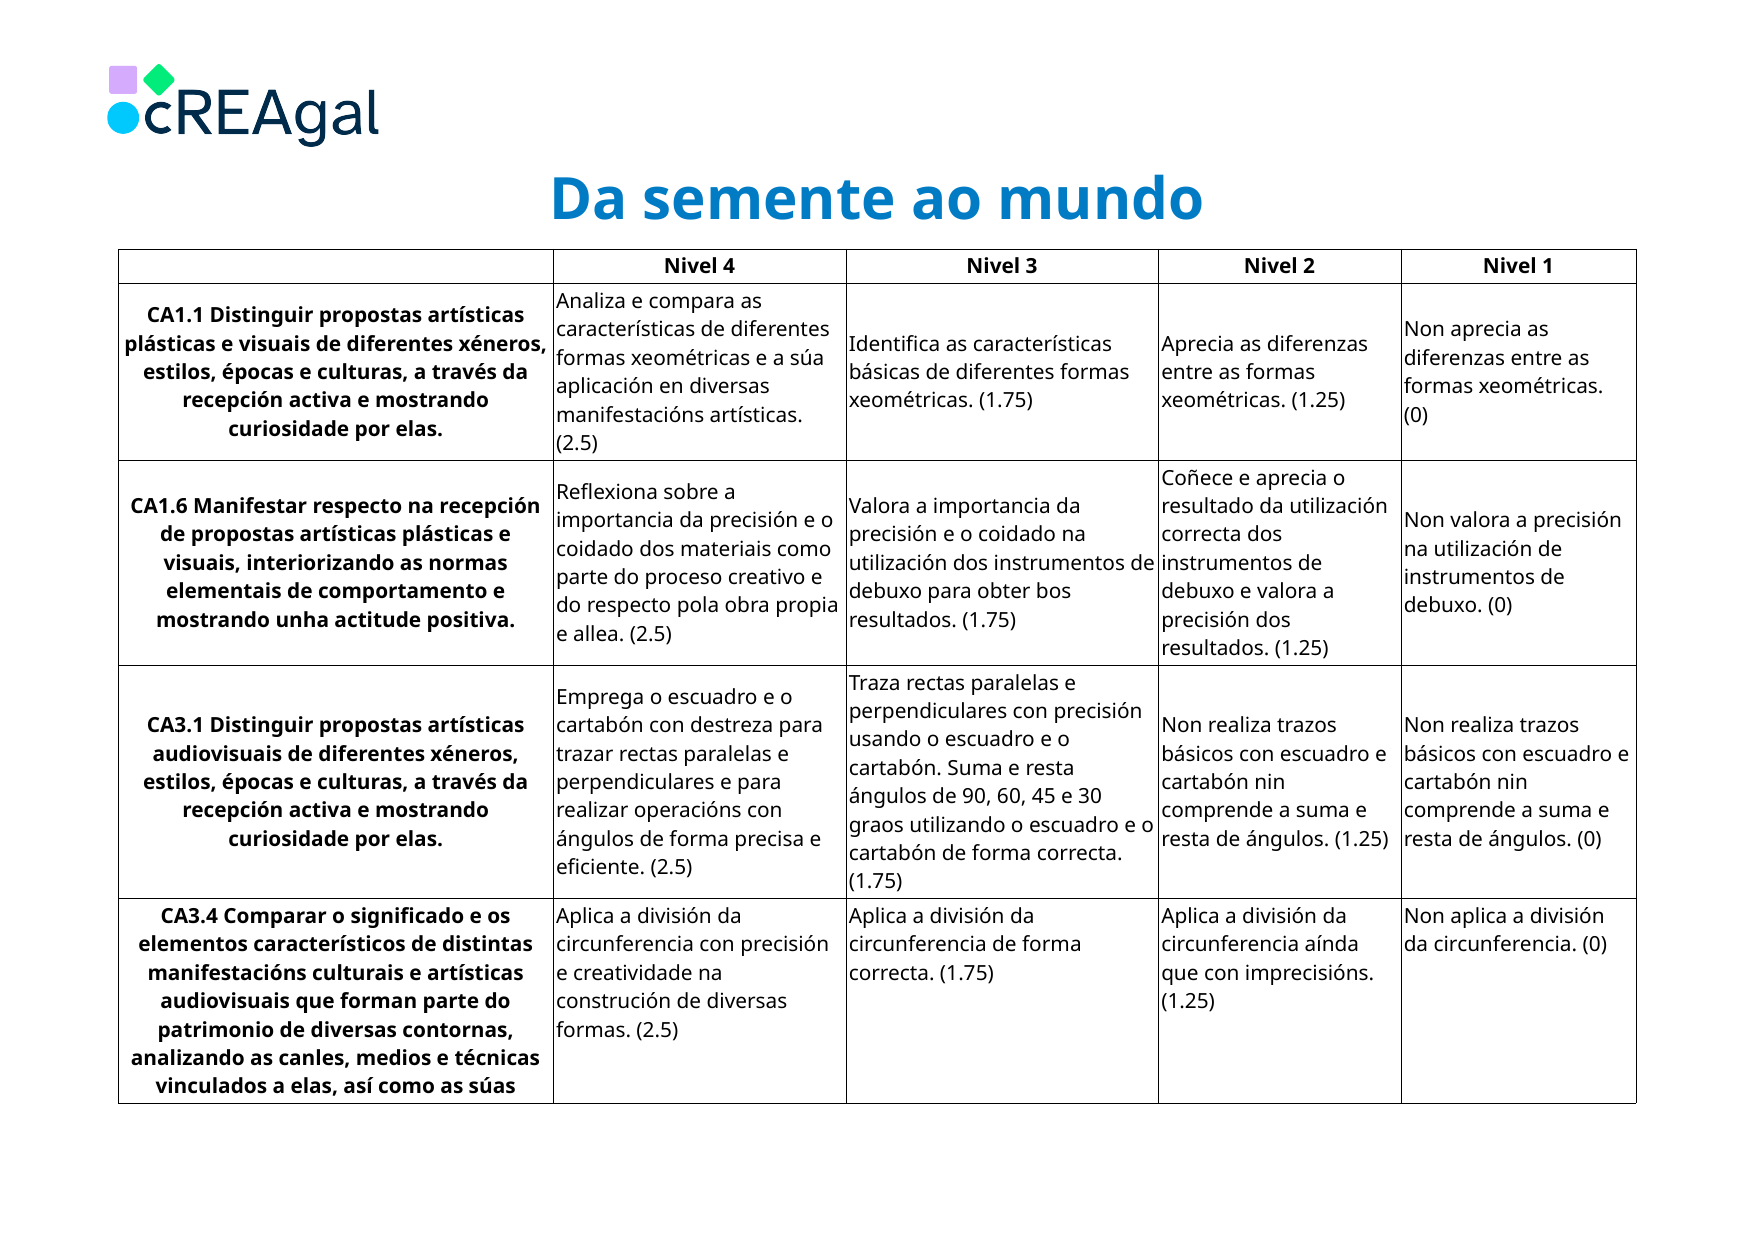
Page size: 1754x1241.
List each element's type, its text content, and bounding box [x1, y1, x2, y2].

table_cell Analiza e compara as características de diferentes formas xeométricas e a súa aplicación en diversas manifestacións artísticas. (2.5) [554, 284, 846, 459]
table_header Nivel 2 [1159, 250, 1401, 283]
table_cell Emprega o escuadro e o cartabón con destreza para trazar rectas paralelas e perpendiculares e para realizar operacións con ángulos de forma precisa e eficiente. (2.5) [554, 666, 846, 898]
table_cell Non realiza trazos básicos con escuadro e cartabón nin comprende a suma e resta de ángulos. (1.25) [1159, 666, 1401, 898]
table_cell Non realiza trazos básicos con escuadro e cartabón nin comprende a suma e resta de ángulos. (0) [1402, 666, 1636, 898]
table_cell Reflexiona sobre a importancia da precisión e o coidado dos materiais como parte do proceso creativo e do respecto pola obra propia e allea. (2.5) [554, 461, 846, 664]
table_cell Aplica a división da circunferencia aínda que con imprecisións. (1.25) [1159, 899, 1401, 1103]
table_cell CA1.1 Distinguir propostas artísticas plásticas e visuais de diferentes xéneros, estilos, épocas e culturas, a través da recepción activa e mostrando curiosidade por elas. [119, 284, 553, 459]
table_header Nivel 3 [847, 250, 1158, 283]
table_cell Non aprecia as diferenzas entre as formas xeométricas. (0) [1402, 284, 1636, 459]
table_cell Traza rectas paralelas e perpendiculares con precisión usando o escuadro e o cartabón. Suma e resta ángulos de 90, 60, 45 e 30 graos utilizando o escuadro e o cartabón de forma correcta. (1.75) [847, 666, 1158, 898]
table_header Nivel 4 [554, 250, 846, 283]
picture [107, 64, 379, 147]
table_cell Aprecia as diferenzas entre as formas xeométricas. (1.25) [1159, 284, 1401, 459]
table_header [119, 250, 553, 283]
table_cell Aplica a división da circunferencia con precisión e creatividade na construción de diversas formas. (2.5) [554, 899, 846, 1103]
table_cell Aplica a división da circunferencia de forma correcta. (1.75) [847, 899, 1158, 1103]
table_cell Valora a importancia da precisión e o coidado na utilización dos instrumentos de debuxo para obter bos resultados. (1.75) [847, 461, 1158, 664]
table_cell CA3.1 Distinguir propostas artísticas audiovisuais de diferentes xéneros, estilos, épocas e culturas, a través da recepción activa e mostrando curiosidade por elas. [119, 666, 553, 898]
subtitle Da semente ao mundo [118, 157, 1636, 237]
table_cell CA3.4 Comparar o significado e os elementos característicos de distintas manifestacións culturais e artísticas audiovisuais que forman parte do patrimonio de diversas contornas, analizando as canles, medios e técnicas vinculados a elas, así como as súas [119, 899, 553, 1103]
table_cell Non aplica a división da circunferencia. (0) [1402, 899, 1636, 1103]
table_header Nivel 1 [1402, 250, 1636, 283]
table_cell Coñece e aprecia o resultado da utilización correcta dos instrumentos de debuxo e valora a precisión dos resultados. (1.25) [1159, 461, 1401, 664]
table_cell Non valora a precisión na utilización de instrumentos de debuxo. (0) [1402, 461, 1636, 664]
table_cell Identifica as características básicas de diferentes formas xeométricas. (1.75) [847, 284, 1158, 459]
table_cell CA1.6 Manifestar respecto na recepción de propostas artísticas plásticas e visuais, interiorizando as normas elementais de comportamento e mostrando unha actitude positiva. [119, 461, 553, 664]
